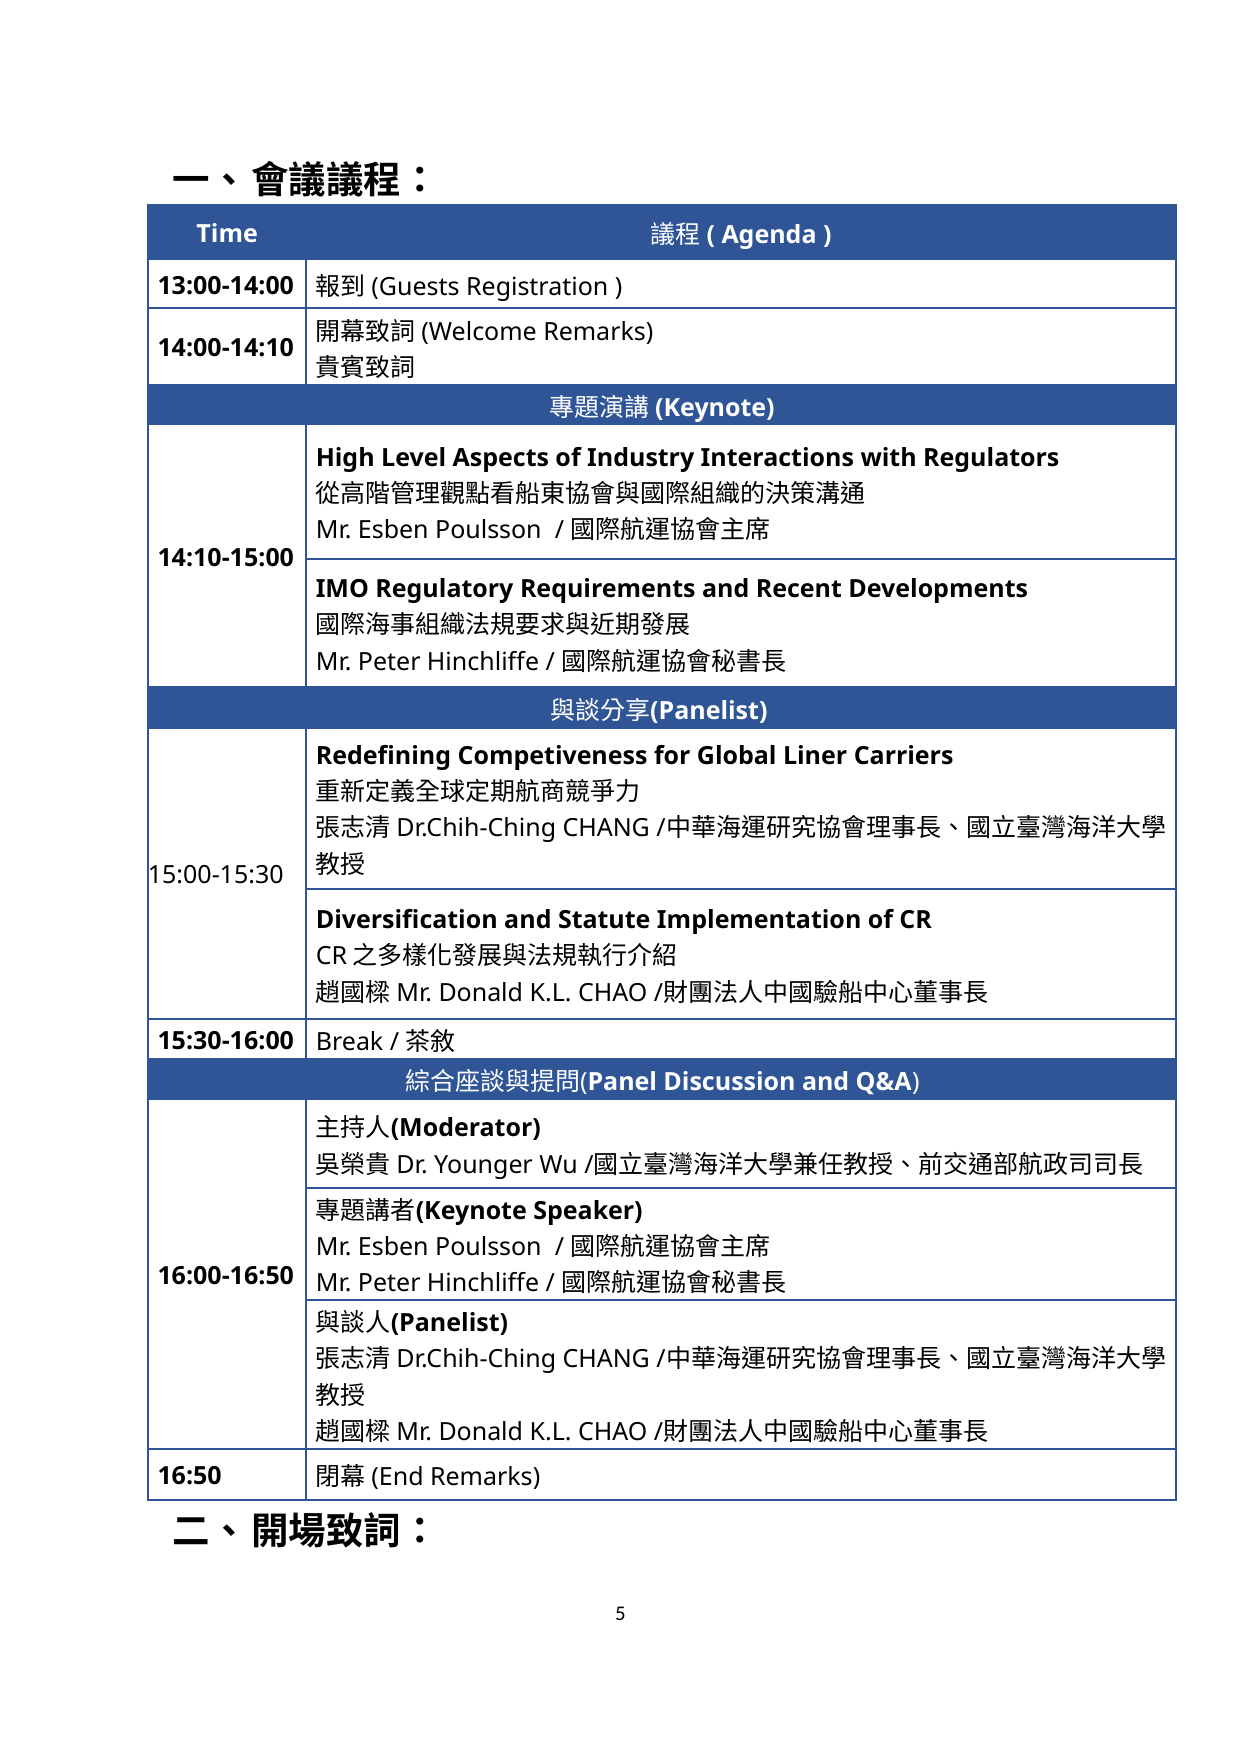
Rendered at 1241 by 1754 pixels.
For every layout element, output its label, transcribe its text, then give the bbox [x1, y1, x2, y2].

table_cell 15:30-16:00 [149, 1020, 305, 1058]
table_cell 與談人(Panelist) 張志清 Dr.Chih-Ching CHANG /中華海運研究協會理事長、國立臺灣海洋大學教授 趙國樑 Mr. Donald K.L. CHAO /財團法人中國驗船中心董事長 [307, 1301, 1175, 1448]
table_cell 開幕致詞 (Welcome Remarks) 貴賓致詞 [307, 309, 1175, 383]
table_header Time [149, 206, 305, 258]
table_cell 14:10-15:00 [149, 425, 305, 686]
table_cell 專題講者(Keynote Speaker) Mr. Esben Poulsson / 國際航運協會主席 Mr. Peter Hinchliffe / 國際航運協會秘書長 [307, 1189, 1175, 1299]
table_cell 13:00-14:00 [149, 260, 305, 307]
subtitle 開場致詞： [173, 1501, 1092, 1555]
table_cell 16:50 [149, 1450, 305, 1498]
table_cell 綜合座談與提問(Panel Discussion and Q&A) [149, 1060, 1175, 1098]
table_cell 報到 (Guests Registration ) [307, 260, 1175, 307]
table_cell 14:00-14:10 [149, 309, 305, 383]
table_cell 16:00-16:50 [149, 1100, 305, 1448]
table_cell Diversification and Statute Implementation of CR CR之多樣化發展與法規執行介紹 趙國樑 Mr. Donald K.L. CHAO /財團法人中國驗船中心董事長 [307, 890, 1175, 1018]
table_cell IMO Regulatory Requirements and Recent Developments 國際海事組織法規要求與近期發展 Mr. Peter Hinchliffe / 國際航運協會秘書長 [307, 560, 1175, 686]
table_cell 專題演講 (Keynote) [149, 386, 1175, 423]
table_cell Break / 茶敘 [307, 1020, 1175, 1058]
table_cell Redefining Competiveness for Global Liner Carriers 重新定義全球定期航商競爭力 張志清 Dr.Chih-Ching CHANG /中華海運研究協會理事長、國立臺灣海洋大學教授 [307, 729, 1175, 888]
table_cell 與談分享(Panelist) [149, 689, 1175, 726]
table_cell 15:00-15:30 [149, 729, 305, 1018]
table_cell 閉幕 (End Remarks) [307, 1450, 1175, 1498]
subtitle 會議議程： [173, 150, 1092, 204]
table_cell High Level Aspects of Industry Interactions with Regulators 從高階管理觀點看船東協會與國際組織的決策溝通 Mr. Esben Poulsson / 國際航運協會主席 [307, 425, 1175, 558]
table_cell 主持人(Moderator) 吳榮貴 Dr. Younger Wu /國立臺灣海洋大學兼任教授、前交通部航政司司長 [307, 1100, 1175, 1187]
table_header 議程 ( Agenda ) [307, 206, 1175, 258]
